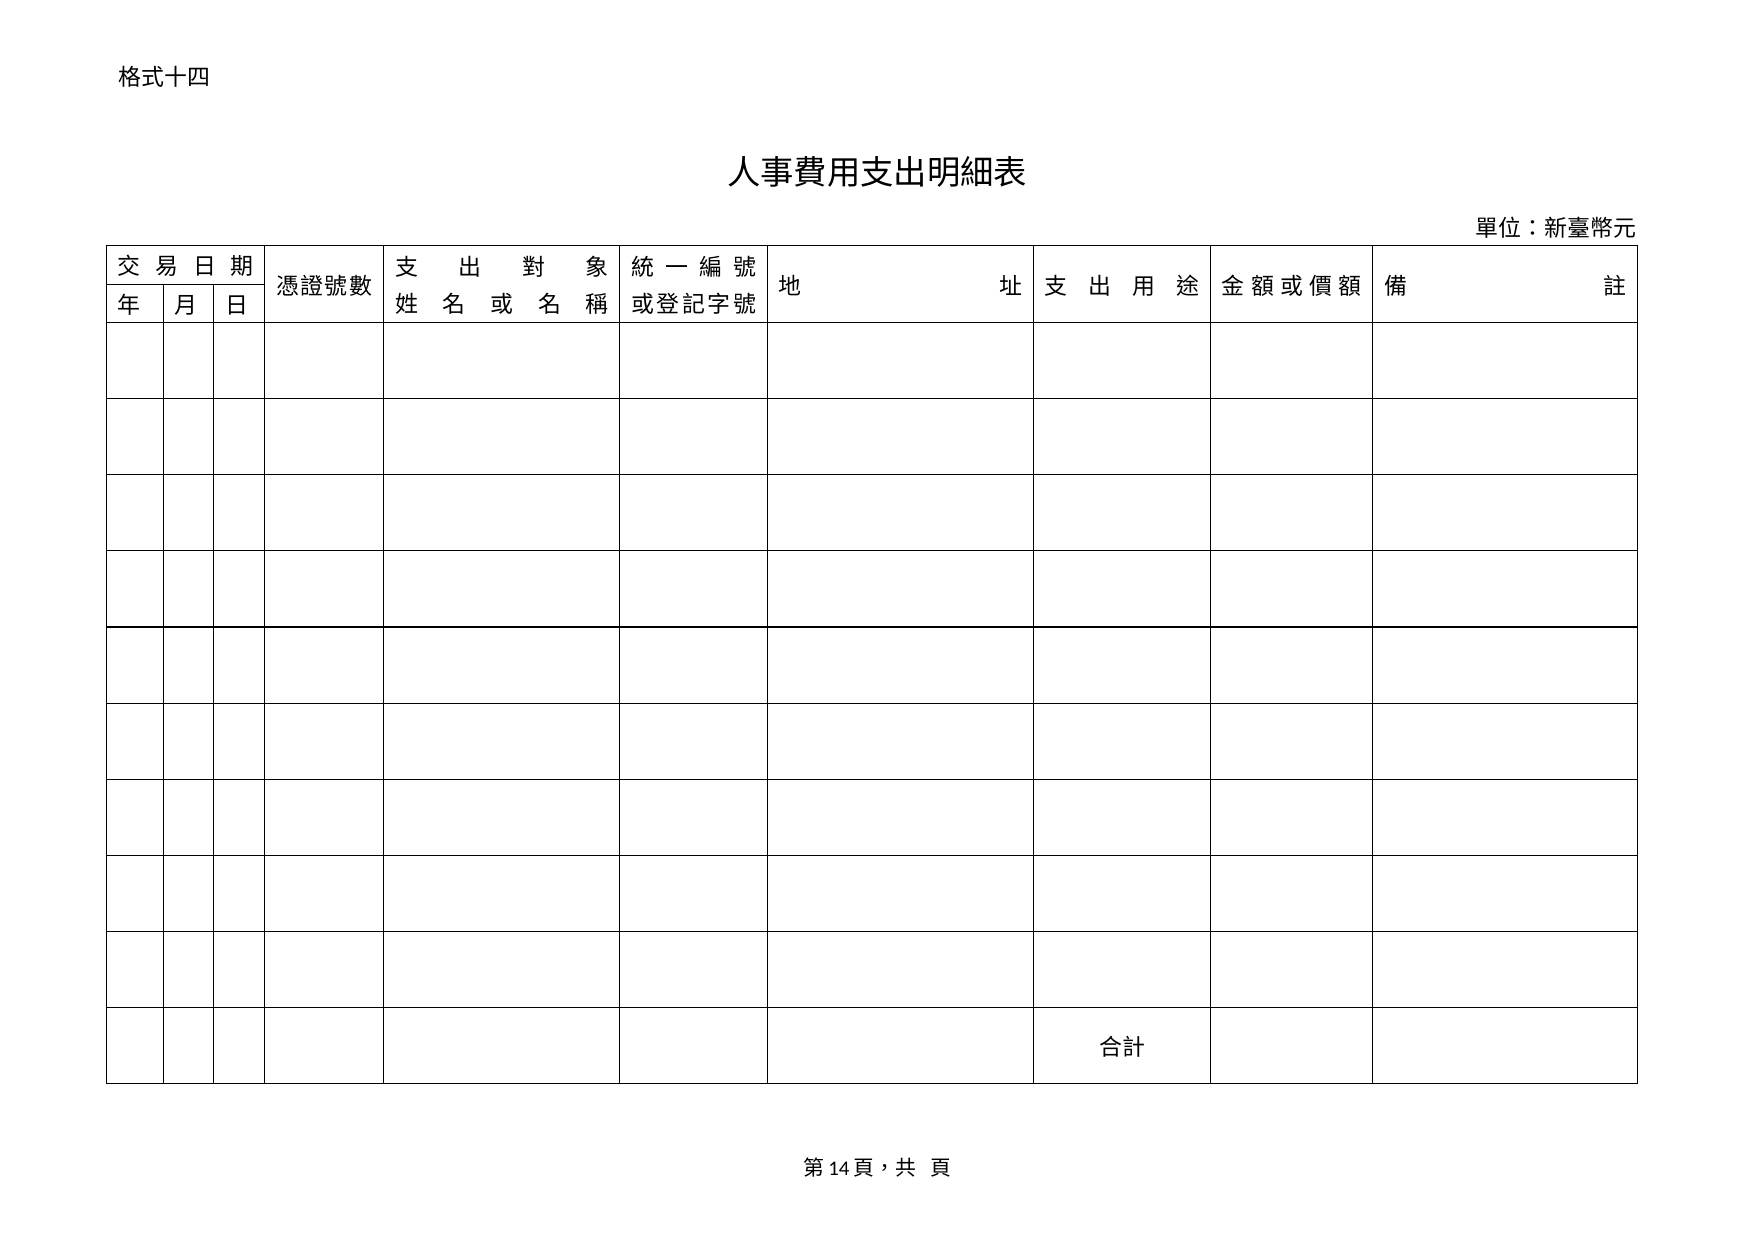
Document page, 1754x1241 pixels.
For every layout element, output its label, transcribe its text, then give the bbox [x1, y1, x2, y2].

table_cell [1373, 628, 1637, 702]
table_cell [384, 628, 619, 702]
table_cell 合計 [1034, 1008, 1210, 1083]
table_header 支出用途 [1034, 246, 1210, 322]
table_cell [768, 1008, 1033, 1083]
table_cell [768, 704, 1033, 778]
table_cell [1034, 323, 1210, 398]
table_cell [620, 323, 767, 398]
table_cell [265, 856, 383, 931]
table_cell [384, 780, 619, 854]
table_cell [768, 475, 1033, 550]
table_cell [214, 628, 264, 702]
table_cell [620, 704, 767, 778]
table_cell [620, 475, 767, 550]
table_cell [214, 1008, 264, 1083]
table_cell [384, 475, 619, 550]
table_cell [1034, 399, 1210, 474]
table_cell [214, 780, 264, 854]
table_cell [107, 323, 163, 398]
table_cell [1034, 704, 1210, 778]
table_cell [164, 856, 213, 931]
table_cell [620, 628, 767, 702]
table_cell [1034, 780, 1210, 854]
table_cell [1034, 628, 1210, 702]
table_cell 日 [214, 285, 264, 322]
table_header 憑證號數 [265, 246, 383, 322]
table_cell [164, 704, 213, 778]
table_cell [384, 704, 619, 778]
table_cell [1211, 704, 1372, 778]
table_cell [1211, 932, 1372, 1007]
table_cell [265, 551, 383, 626]
table_cell [265, 1008, 383, 1083]
table_cell [384, 399, 619, 474]
table_cell [164, 780, 213, 854]
table_header 備註 [1373, 246, 1637, 322]
table_cell [1373, 1008, 1637, 1083]
table_cell [214, 399, 264, 474]
table_cell [620, 932, 767, 1007]
table_cell [164, 475, 213, 550]
table_cell [214, 323, 264, 398]
table_cell 年 [107, 285, 163, 322]
table_cell [384, 1008, 619, 1083]
table_cell [384, 932, 619, 1007]
table_cell [768, 628, 1033, 702]
text 單位：新臺幣元 [118, 208, 1636, 245]
table_cell [1373, 551, 1637, 626]
table_cell [1373, 780, 1637, 854]
table_header 金額或價額 [1211, 246, 1372, 322]
table_cell [1211, 475, 1372, 550]
table_cell 月 [164, 285, 213, 322]
table_cell [1211, 1008, 1372, 1083]
table_cell [768, 932, 1033, 1007]
table_cell [1034, 856, 1210, 931]
table_cell [265, 932, 383, 1007]
table_cell [265, 628, 383, 702]
table_cell [1373, 856, 1637, 931]
table_cell [384, 856, 619, 931]
table_header 地址 [768, 246, 1033, 322]
table_cell [107, 780, 163, 854]
table_cell [1373, 475, 1637, 550]
table_cell [1034, 551, 1210, 626]
table_cell [164, 1008, 213, 1083]
table_cell [107, 399, 163, 474]
table_cell [164, 551, 213, 626]
table_cell [265, 780, 383, 854]
table_cell [164, 323, 213, 398]
table_cell [768, 551, 1033, 626]
table_cell [620, 1008, 767, 1083]
table_cell [620, 551, 767, 626]
table_cell [164, 399, 213, 474]
table_cell [164, 628, 213, 702]
table_header 支出對象 姓名或名稱 [384, 246, 619, 322]
table_cell [1211, 551, 1372, 626]
table_cell [1373, 323, 1637, 398]
table_cell [164, 932, 213, 1007]
table_cell [1034, 475, 1210, 550]
table_cell [107, 932, 163, 1007]
text 人事費用支出明細表 [118, 133, 1636, 208]
table_cell [384, 323, 619, 398]
table_cell [265, 399, 383, 474]
table_cell [1373, 704, 1637, 778]
table_cell [107, 704, 163, 778]
table_cell [1211, 856, 1372, 931]
table_cell [107, 475, 163, 550]
table_cell [214, 932, 264, 1007]
table_cell [107, 856, 163, 931]
table_header 統一編號 或登記字號 [620, 246, 767, 322]
table_cell [1034, 932, 1210, 1007]
table_cell [214, 704, 264, 778]
table_cell [107, 628, 163, 702]
table_cell [768, 856, 1033, 931]
table_cell [1211, 628, 1372, 702]
table_cell [214, 551, 264, 626]
table_cell [265, 475, 383, 550]
table_cell [214, 856, 264, 931]
table_cell [768, 323, 1033, 398]
table_cell [265, 323, 383, 398]
table_cell [214, 475, 264, 550]
table_cell [384, 551, 619, 626]
table_cell [107, 1008, 163, 1083]
table_cell [620, 856, 767, 931]
table_cell [768, 399, 1033, 474]
table_header 交易日期 [107, 246, 264, 284]
table_cell [1373, 932, 1637, 1007]
table_cell [1211, 780, 1372, 854]
table_cell [620, 780, 767, 854]
table_cell [265, 704, 383, 778]
table_cell [620, 399, 767, 474]
table_cell [1211, 399, 1372, 474]
table_cell [1211, 323, 1372, 398]
table_cell [107, 551, 163, 626]
table_cell [1373, 399, 1637, 474]
table_cell [768, 780, 1033, 854]
